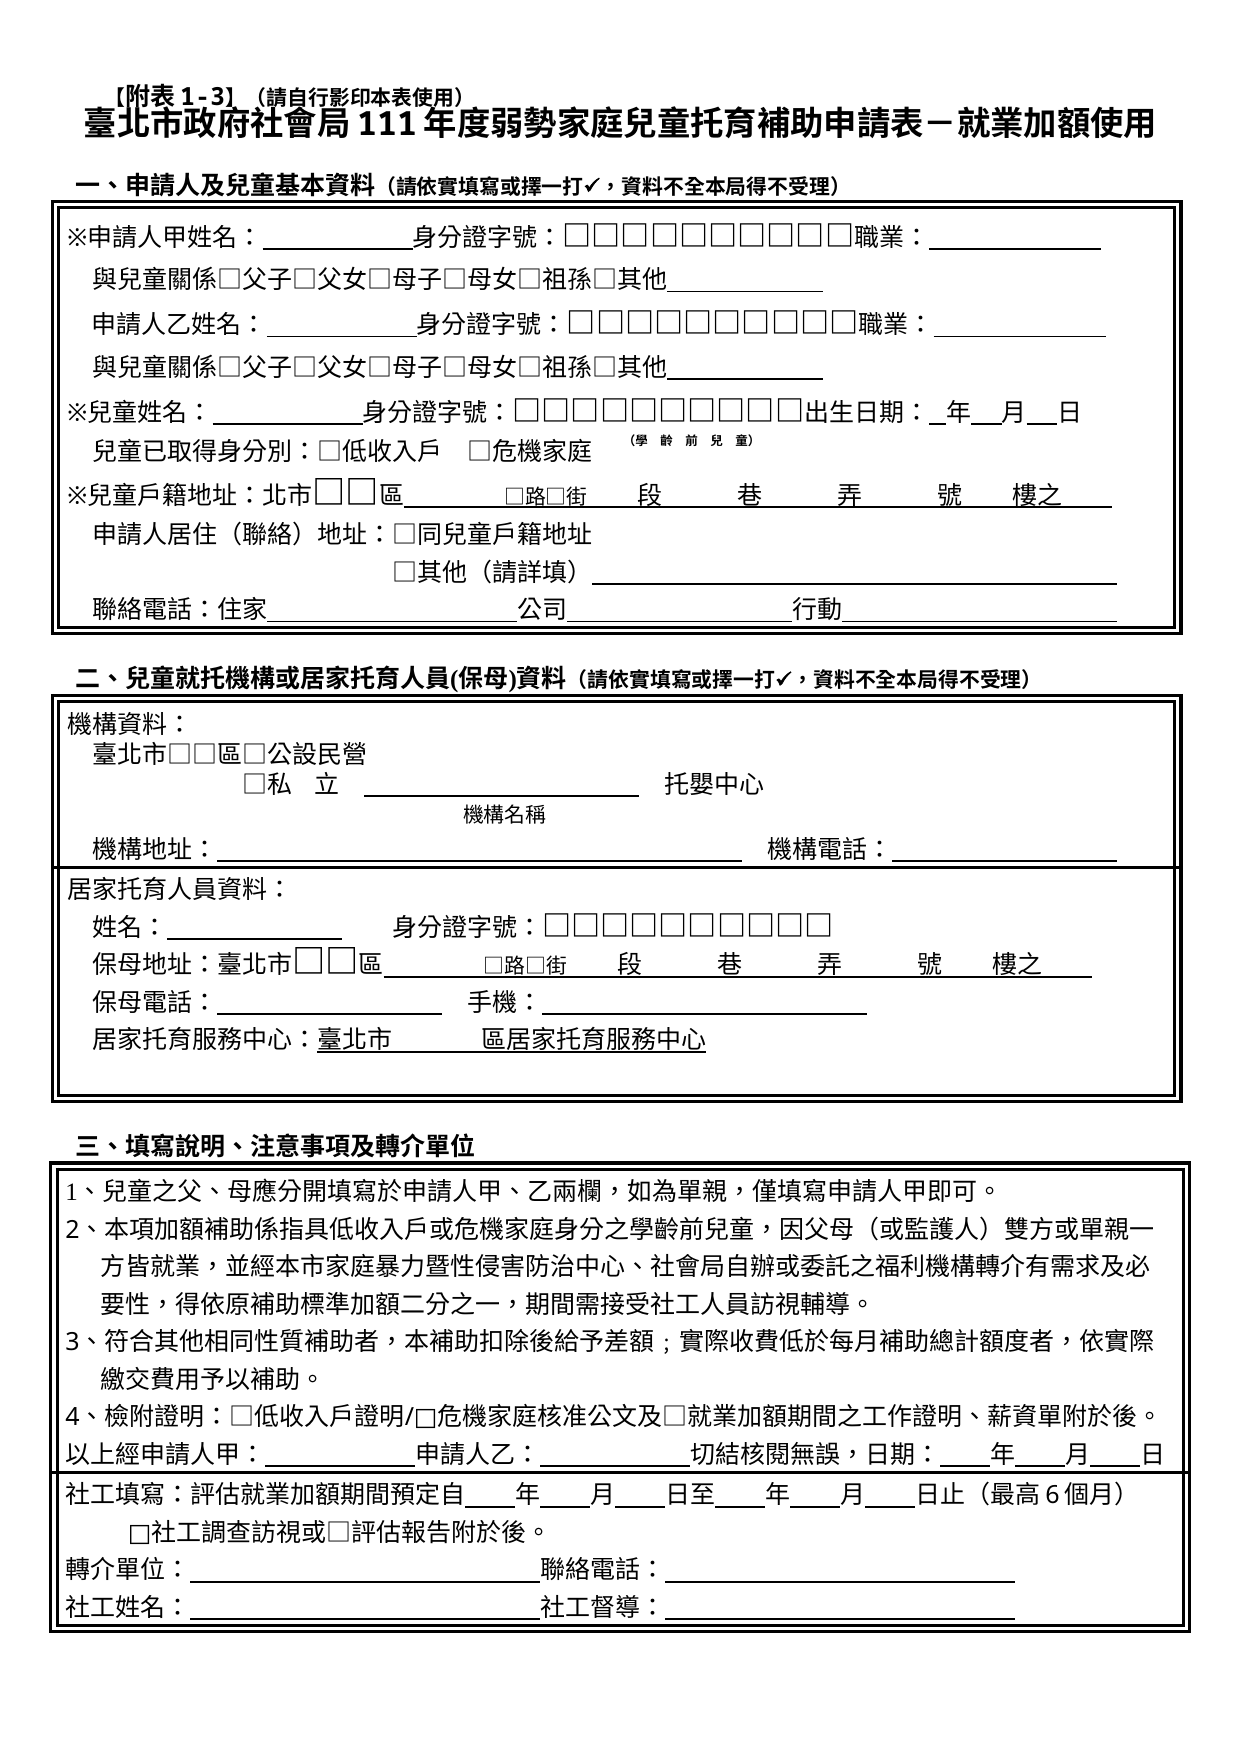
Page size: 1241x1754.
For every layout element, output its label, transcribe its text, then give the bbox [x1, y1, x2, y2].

table_cell 社工填寫：評估就業加額期間預定自 年 月 日至 年 月 日止（最高6個月） □社工調查訪視或□評估報告附於後。 轉介單位： 聯絡電話： 社工姓名： 社工督導： [59, 1474, 1182, 1624]
table_header 機構資料： 臺北市□□區□公設民營 □私 立 托嬰中心 機構名稱 機構地址： 機構電話： [56, 697, 1178, 866]
text 臺北市政府社會局111年度弱勢家庭兒童托育補助申請表－就業加額使用 [75, 112, 1165, 142]
table_cell 居家托育人員資料： 姓名： 身分證字號：□□□□□□□□□□ 保母地址：臺北市□□區 □路□街 段 巷 弄 號 樓之 保母電話： 手機： 居家托育服務中心：臺北市 區居家托育服務中心 [60, 869, 1173, 1094]
text 二、兒童就托機構或居家托育人員(保母)資料（請依實填寫或擇一打，資料不全本局得不受理） [75, 664, 1165, 694]
text 一、申請人及兒童基本資料（請依實填寫或擇一打，資料不全本局得不受理） [75, 171, 1165, 200]
table_header 1、兒童之父、母應分開填寫於申請人甲、乙兩欄，如為單親，僅填寫申請人甲即可。 2、本項加額補助係指具低收入戶或危機家庭身分之學齡前兒童，因父母（或監護人）雙方或單親一方皆就業，並經本市家庭暴力暨性侵害防治中心、社會局自辦或委託之福利機構轉介有需求及必要性，得依原補助標準加額二分之一，期間需接受社工人員訪視輔導。 3、符合其他相同性質補助者，本補助扣除後給予差額﹔實際收費低於每月補助總計額度者，依實際繳交費用予以補助。 4、檢附證明：□低收入戶證明/□危機家庭核准公文及□就業加額期間之工作證明、薪資單附於後。 以上經申請人甲： 申請人乙： 切結核閱無誤，日期： 年 月 日 [54, 1165, 1186, 1471]
table_header ※申請人甲姓名： 身分證字號：□□□□□□□□□□職業： 與兒童關係□父子□父女□母子□母女□祖孫□其他 申請人乙姓名： 身分證字號：□□□□□□□□□□職業： 與兒童關係□父子□父女□母子□母女□祖孫□其他 ※兒童姓名： 身分證字號：□□□□□□□□□□出生日期： 年 月 日 兒童已取得身分別：□低收入戶 □危機家庭 （學 齡 前 兒 童） ※兒童戶籍地址：北市□□區 □路□街 段 巷 弄 號 樓之 申請人居住（聯絡）地址：□同兒童戶籍地址 □其他（請詳填） 聯絡電話：住家 公司 行動 [56, 203, 1178, 626]
text 【附表1-3】（請自行影印本表使用） [104, 75, 1165, 112]
text 三、填寫說明、注意事項及轉介單位 [75, 1132, 1165, 1161]
